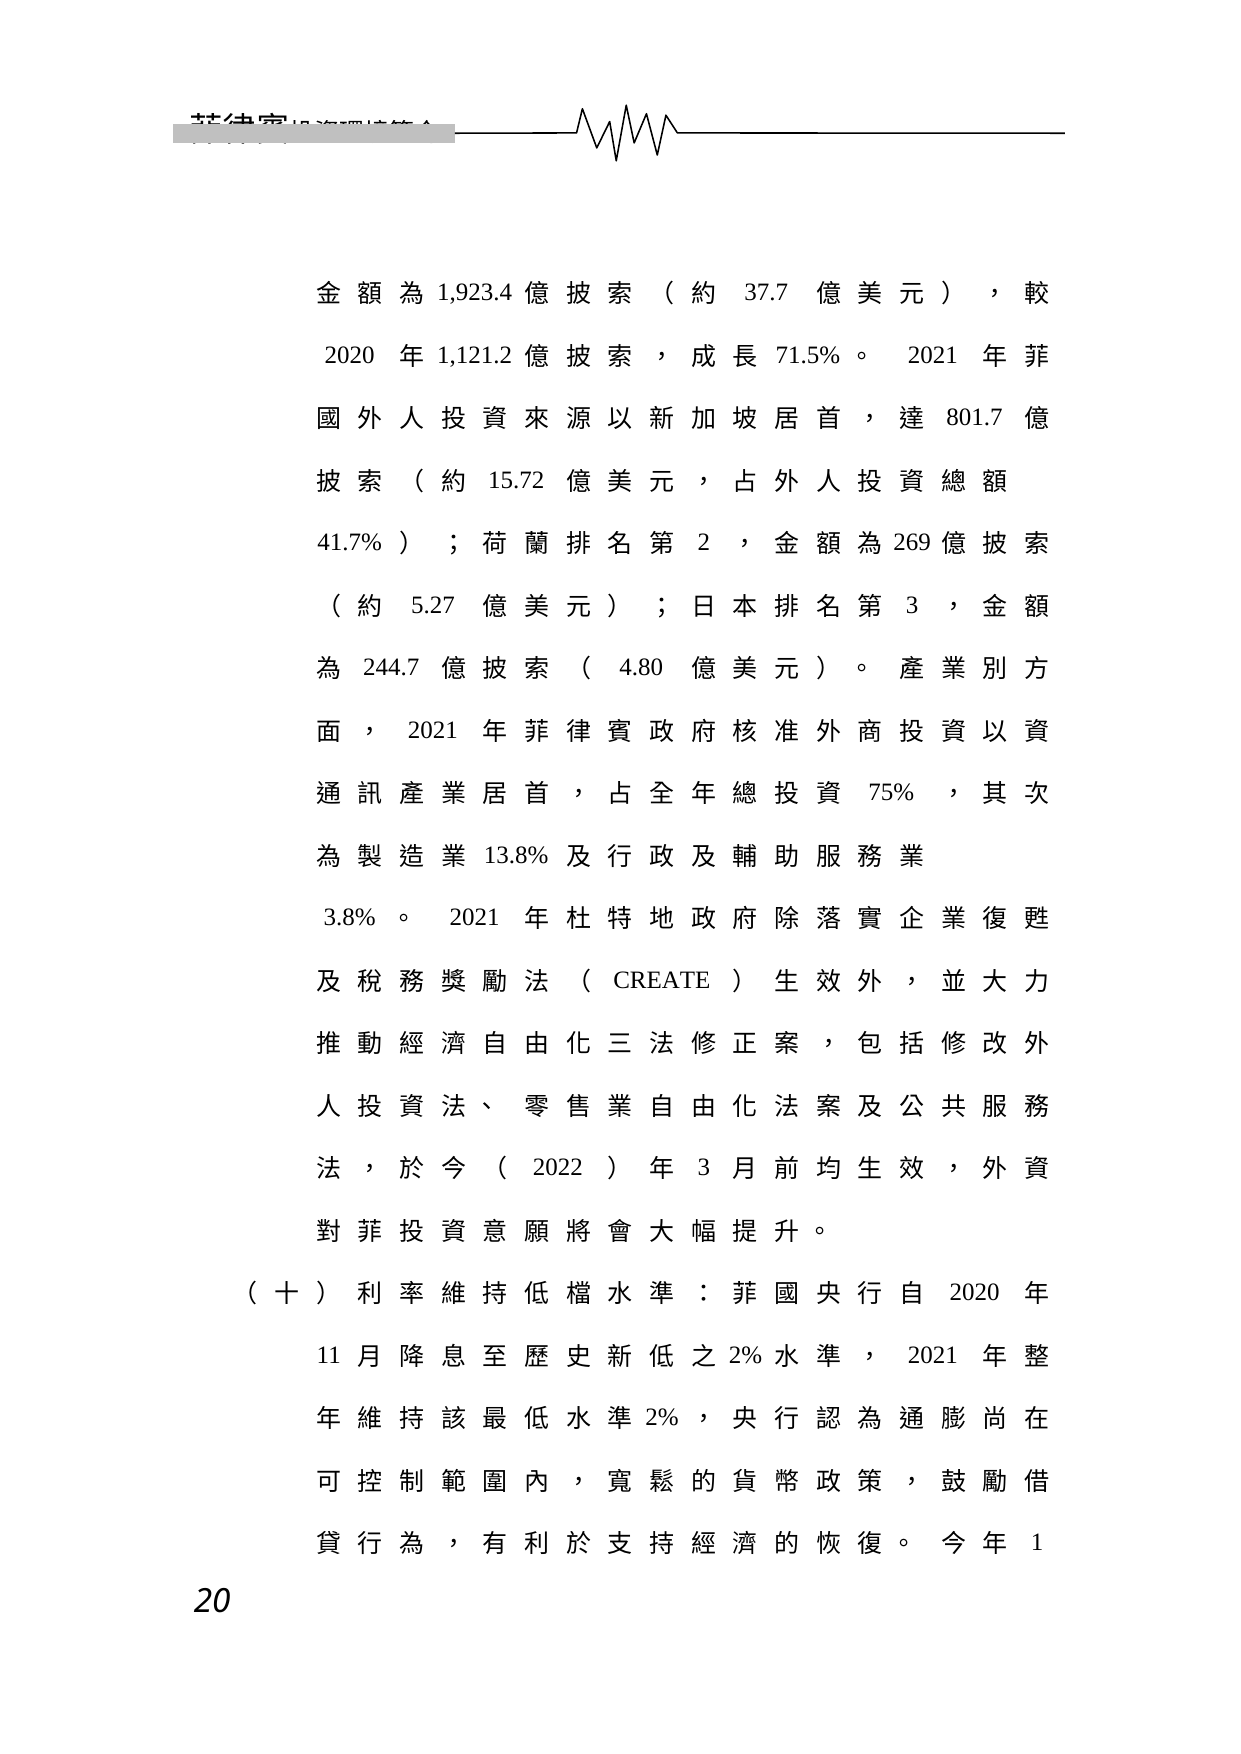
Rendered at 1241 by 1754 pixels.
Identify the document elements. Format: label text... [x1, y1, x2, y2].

text 金額為1,923.4億披索（約37.7億美元），較2020年1,121.2億披索，成長71.5%。2021年菲國外人投資來源以新加坡居首，達801.7億披索（約15.72億美元，占外人投資總額41.7%）；荷蘭排名第2，金額為269億披索（約5.27億美元）；日本排名第3，金額為244.7億披索（4.80億美元）。產業別方面，2021年菲律賓政府核准外商投資以資通訊產業居首，占全年總投資75%，其次為製造業13.8%及行政及輔助服務業3.8%。2021年杜特地政府除落實企業復甦及稅務獎勵法（CREATE）生效外，並大力推動經濟自由化三法修正案，包括修改外人投資法、零售業自由化法案及公共服務法，於今（2022）年3月前均生效，外資對菲投資意願將會大幅提升。 [207, 250, 1058, 1250]
text （十）利率維持低檔水準：菲國央行自2020年11月降息至歷史新低之2%水準，2021年整年維持該最低水準2%，央行認為通膨尚在可控制範圍內，寬鬆的貨幣政策，鼓勵借貸行為，有利於支持經濟的恢復。今年1 [207, 1250, 1058, 1563]
